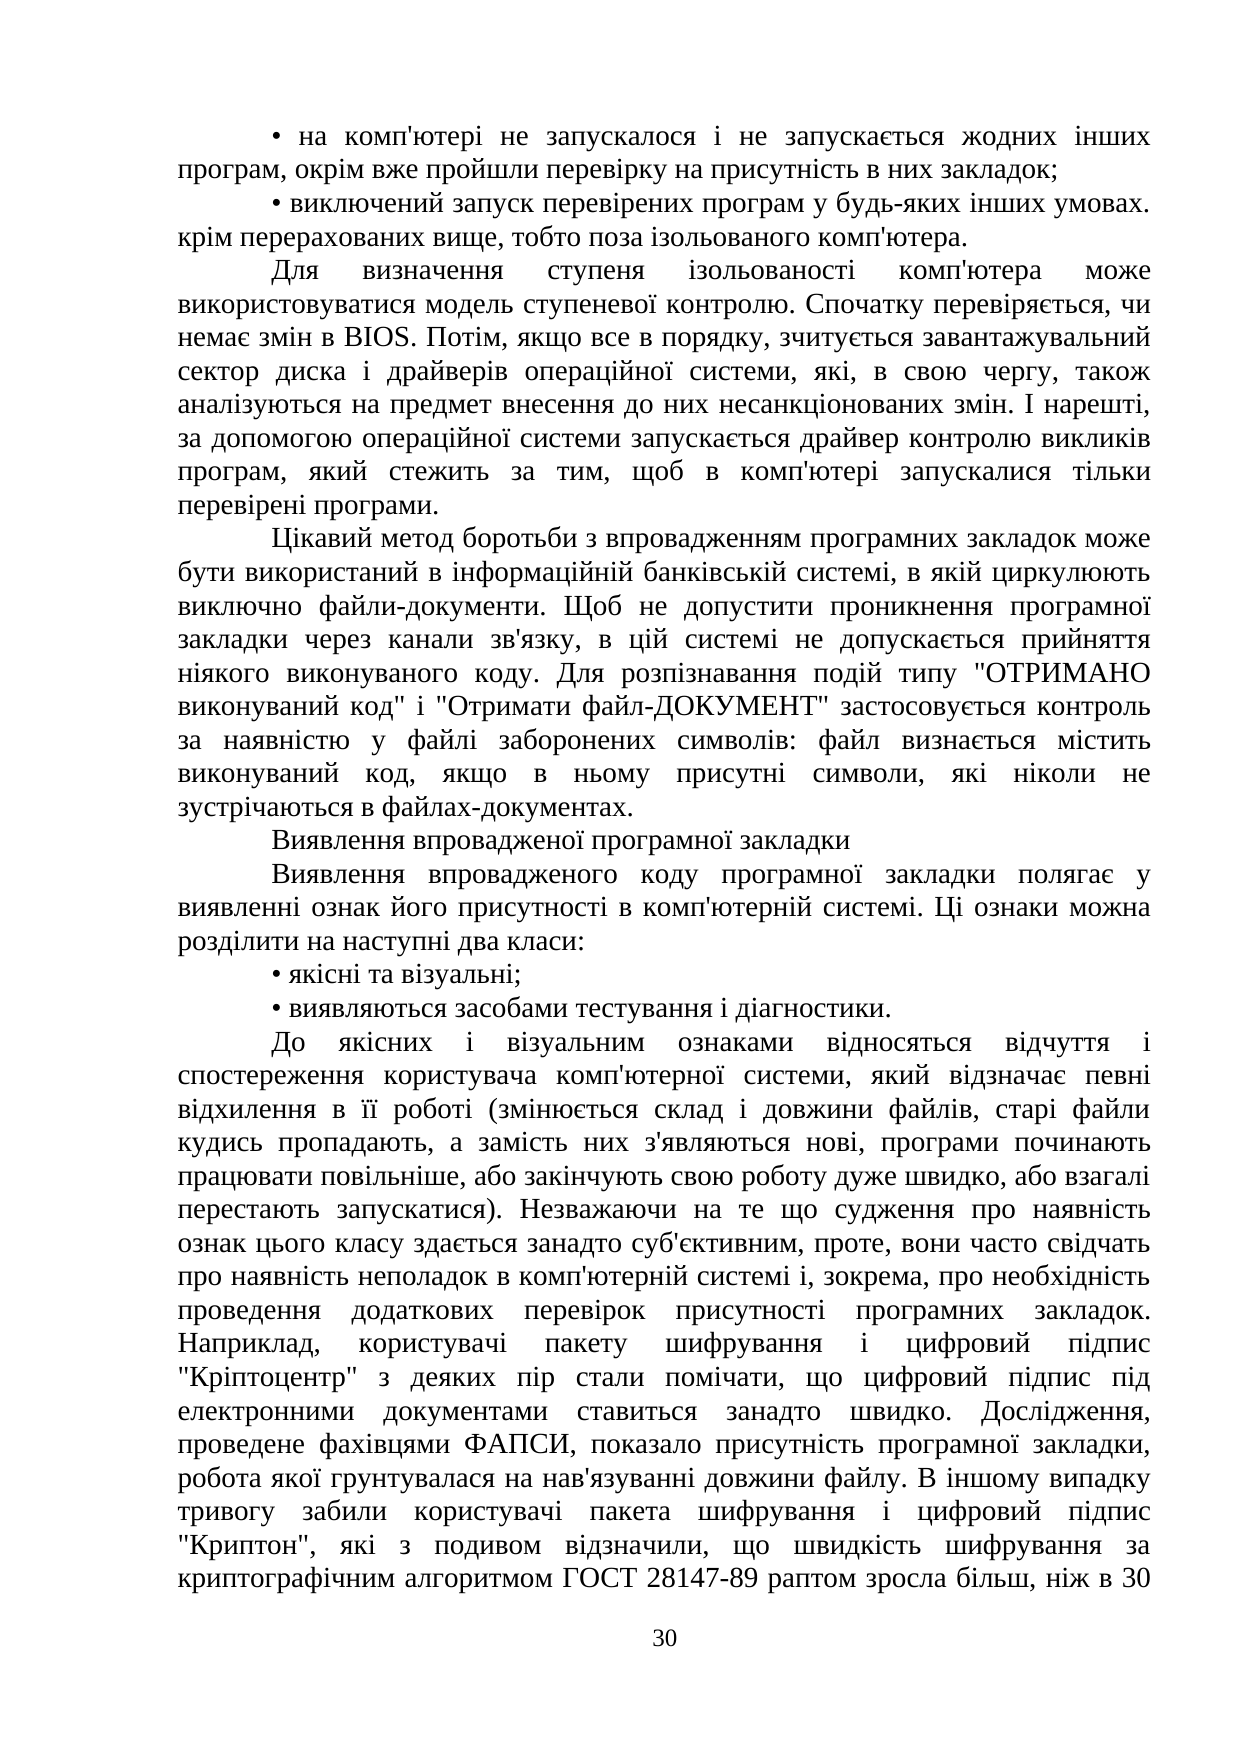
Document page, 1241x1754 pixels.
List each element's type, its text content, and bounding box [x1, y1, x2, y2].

text Виявлення впровадженої програмної закладки [177, 822, 1152, 856]
text Виявлення впровадженого коду програмної закладки полягає у виявленні ознак його присутності в комп'ютерній системі. Ці ознаки можна розділити на наступні два класи: [177, 856, 1152, 957]
text • виключений запуск перевірених програм у будь-яких інших умовах. крім перерахованих вище, тобто поза ізольованого комп'ютера. [177, 185, 1152, 252]
text Цікавий метод боротьби з впровадженням програмних закладок може бути використаний в інформаційній банківській системі, в якій циркулюють виключно файли-документи. Щоб не допустити проникнення програмної закладки через канали зв'язку, в цій системі не допускається прийняття ніякого виконуваного коду. Для розпізнавання подій типу "ОТРИМАНО виконуваний код" і "Отримати файл-ДОКУМЕНТ" застосовується контроль за наявністю у файлі заборонених символів: файл визнається містить виконуваний код, якщо в ньому присутні символи, які ніколи не зустрічаються в файлах-документах. [177, 521, 1152, 822]
text • на комп'ютері не запускалося і не запускається жодних інших програм, окрім вже пройшли перевірку на присутність в них закладок; [177, 118, 1152, 185]
text • виявляються засобами тестування і діагностики. [177, 990, 1152, 1024]
text До якісних і візуальним ознаками відносяться відчуття і спостереження користувача комп'ютерної системи, який відзначає певні відхилення в її роботі (змінюється склад і довжини файлів, старі файли кудись пропадають, а замість них з'являються нові, програми починають працювати повільніше, або закінчують свою роботу дуже швидко, або взагалі перестають запускатися). Незважаючи на те що судження про наявність ознак цього класу здається занадто суб'єктивним, проте, вони часто свідчать про наявність неполадок в комп'ютерній системі і, зокрема, про необхідність проведення додаткових перевірок присутності програмних закладок. Наприклад, користувачі пакету шифрування і цифровий підпис "Кріптоцентр" з деяких пір стали помічати, що цифровий підпис під електронними документами ставиться занадто швидко. Дослідження, проведене фахівцями ФАПСИ, показало присутність програмної закладки, робота якої грунтувалася на нав'язуванні довжини файлу. В іншому випадку тривогу забили користувачі пакета шифрування і цифровий підпис "Криптон", які з подивом відзначили, що швидкість шифрування за криптографічним алгоритмом ГОСТ 28147-89 раптом зросла більш, ніж в 30 [177, 1024, 1152, 1594]
text Для визначення ступеня ізольованості комп'ютера може використовуватися модель ступеневої контролю. Спочатку перевіряється, чи немає змін в BIOS. Потім, якщо все в порядку, зчитується завантажувальний сектор диска і драйверів операційної системи, які, в свою чергу, також аналізуються на предмет внесення до них несанкціонованих змін. І нарешті, за допомогою операційної системи запускається драйвер контролю викликів програм, який стежить за тим, щоб в комп'ютері запускалися тільки перевірені програми. [177, 252, 1152, 521]
text • якісні та візуальні; [177, 957, 1152, 990]
